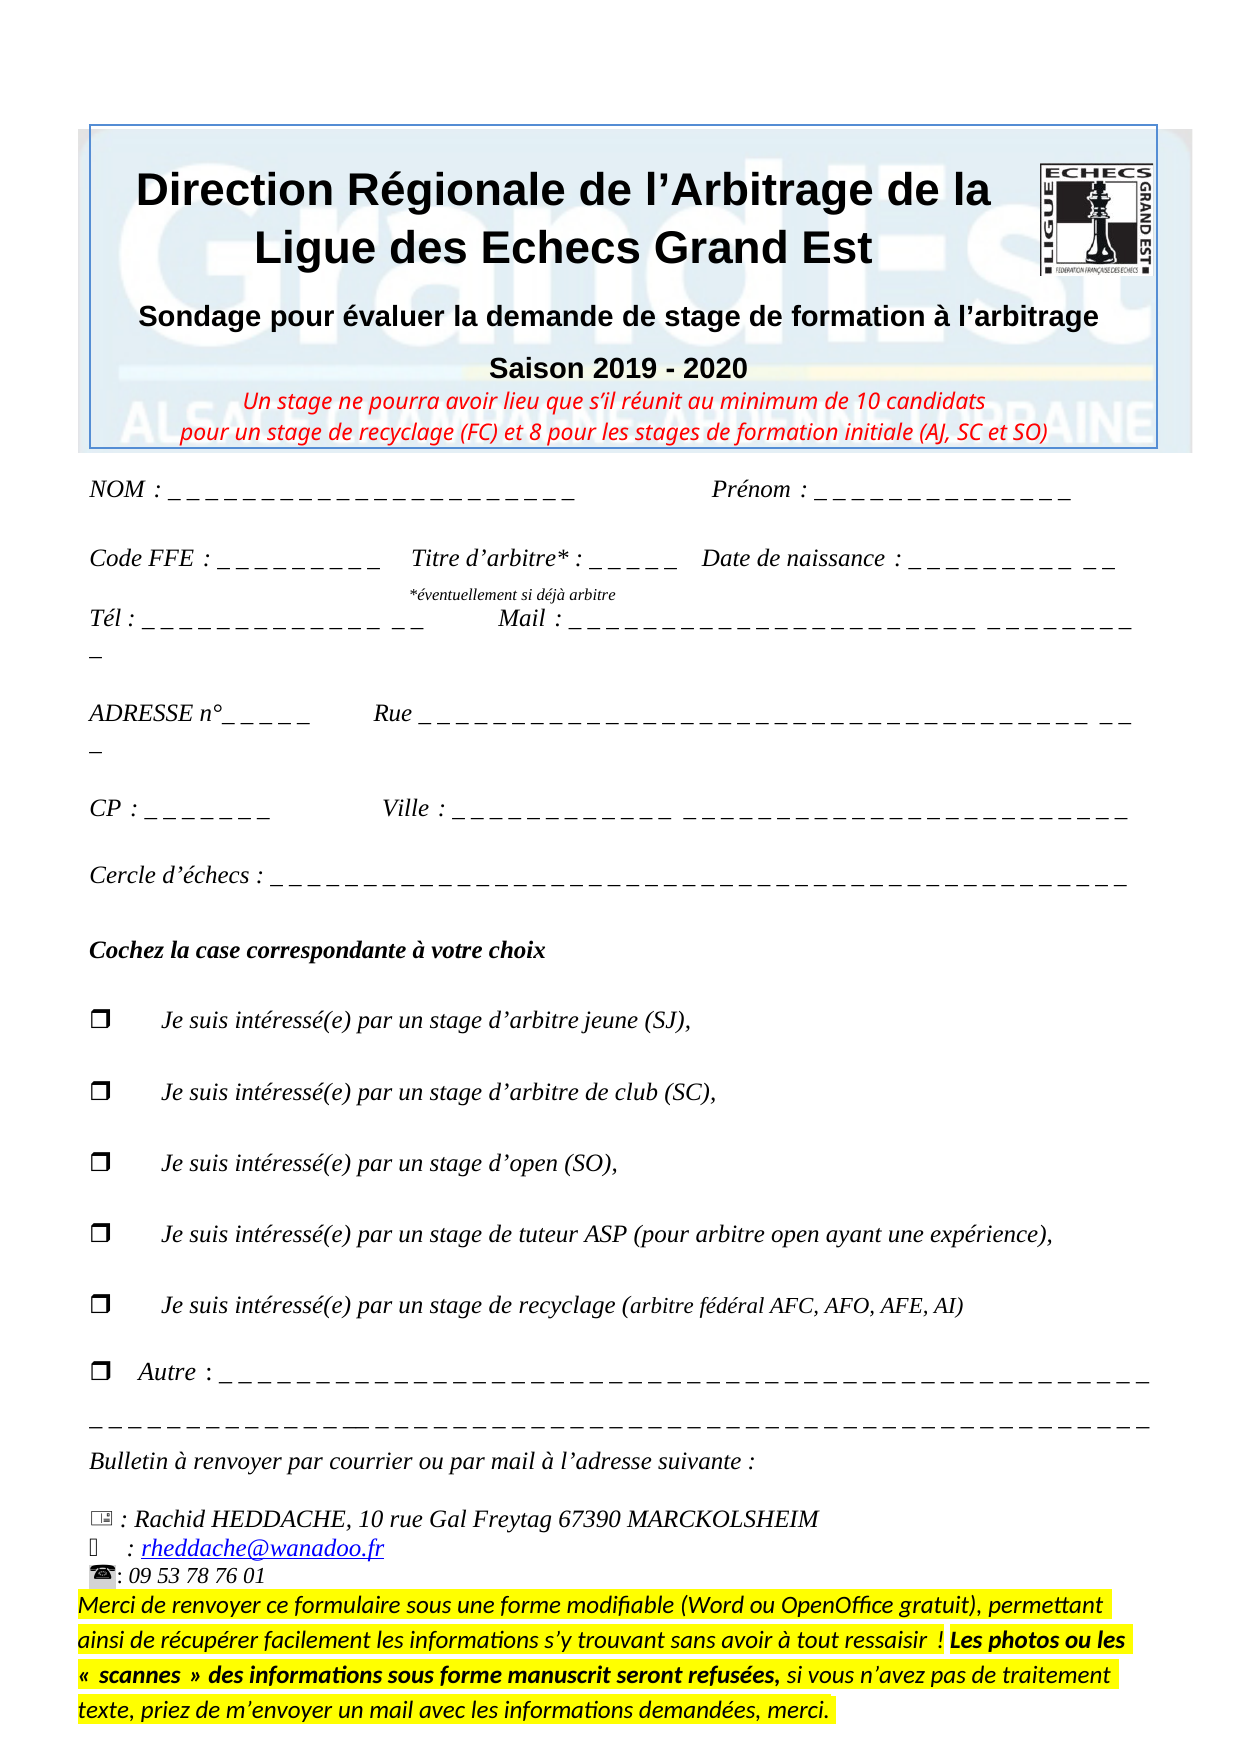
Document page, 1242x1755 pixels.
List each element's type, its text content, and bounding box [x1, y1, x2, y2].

picture [91, 129, 1156, 447]
text Tél : _ _ _ _ _ _ _ _ _ _ _ _ _ _ _ Mail : _ _ _ _ _ _ _ _ _ _ _ _ _ _ _ _ _ _ _ _ _ _ _ _ _ _ _ _ _ _ _ [89, 603, 1152, 661]
text NOM : _ _ _ _ _ _ _ _ _ _ _ _ _ _ _ _ _ _ _ _ _ _ Prénom : _ _ _ _ _ _ _ _ _ _ _ _ _ _ [89, 474, 1152, 503]
text : 09 53 78 76 01 [89, 1562, 1158, 1589]
text  Je suis intéressé(e) par un stage d’open (SO), [89, 1143, 1158, 1179]
text Merci de renvoyer ce formulaire sous une forme modifiable (Word ou OpenOffice gratuit), permettant ainsi de récupérer facilement les informations s’y trouvant sans avoir à tout ressaisir ! Les photos ou les « scannes » des informations sous forme manuscrit seront refusées, si vous n’avez pas de traitement texte, priez de m’envoyer un mail avec les informations demandées, merci. [77, 1589, 1158, 1724]
text *éventuellement si déjà arbitre [89, 584, 1152, 603]
text CP : _ _ _ _ _ _ _ Ville : _ _ _ _ _ _ _ _ _ _ _ _ _ _ _ _ _ _ _ _ _ _ _ _ _ _ _ _ _ _ _ _ _ _ _ _ [89, 793, 1152, 822]
text  Je suis intéressé(e) par un stage de tuteur ASP (pour arbitre open ayant une expérience), [89, 1214, 1158, 1250]
picture [78, 129, 1193, 453]
text  Autre : _ _ _ _ _ _ _ _ _ _ _ _ _ _ _ _ _ _ _ _ _ _ _ _ _ _ _ _ _ _ _ _ _ _ _ _ _ _ _ _ _ _ _ _ _ _ _ _ _ _ _ _ _ _ _ _ _ _ _ _ _ __ _ _ _ _ _ _ _ _ _ _ _ _ _ _ _ _ _ _ _ _ _ _ _ _ _ _ _ _ _ _ _ _ _ _ _ _ _ _ _ _ [89, 1356, 1158, 1431]
text  Je suis intéressé(e) par un stage de recyclage (arbitre fédéral AFC, AFO, AFE, AI) [89, 1285, 1158, 1321]
text Cercle d’échecs : _ _ _ _ _ _ _ _ _ _ _ _ _ _ _ _ _ _ _ _ _ _ _ _ _ _ _ _ _ _ _ _ _ _ _ _ _ _ _ _ _ _ _ _ _ _ [89, 860, 1152, 888]
text  Je suis intéressé(e) par un stage d’arbitre de club (SC), [89, 1072, 1158, 1108]
text  : Rachid HEDDACHE, 10 rue Gal Freytag 67390 MARCKOLSHEIM [89, 1504, 1158, 1533]
text Bulletin à renvoyer par courrier ou par mail à l’adresse suivante : [89, 1446, 1158, 1475]
text ADRESSE n°_ _ _ _ _ Rue _ _ _ _ _ _ _ _ _ _ _ _ _ _ _ _ _ _ _ _ _ _ _ _ _ _ _ _ _ _ _ _ _ _ _ _ _ _ _ [89, 698, 1152, 756]
text  Je suis intéressé(e) par un stage d’arbitre jeune (SJ), [89, 1001, 1158, 1037]
text Cochez la case correspondante à votre choix [89, 935, 1158, 963]
list : rheddache@wanadoo.fr [89, 1533, 1158, 1562]
text Code FFE : _ _ _ _ _ _ _ _ _ Titre d’arbitre* : _ _ _ _ _ Date de naissance : _ _ _ _ _ _ _ _ _ _ _ [89, 543, 1152, 572]
